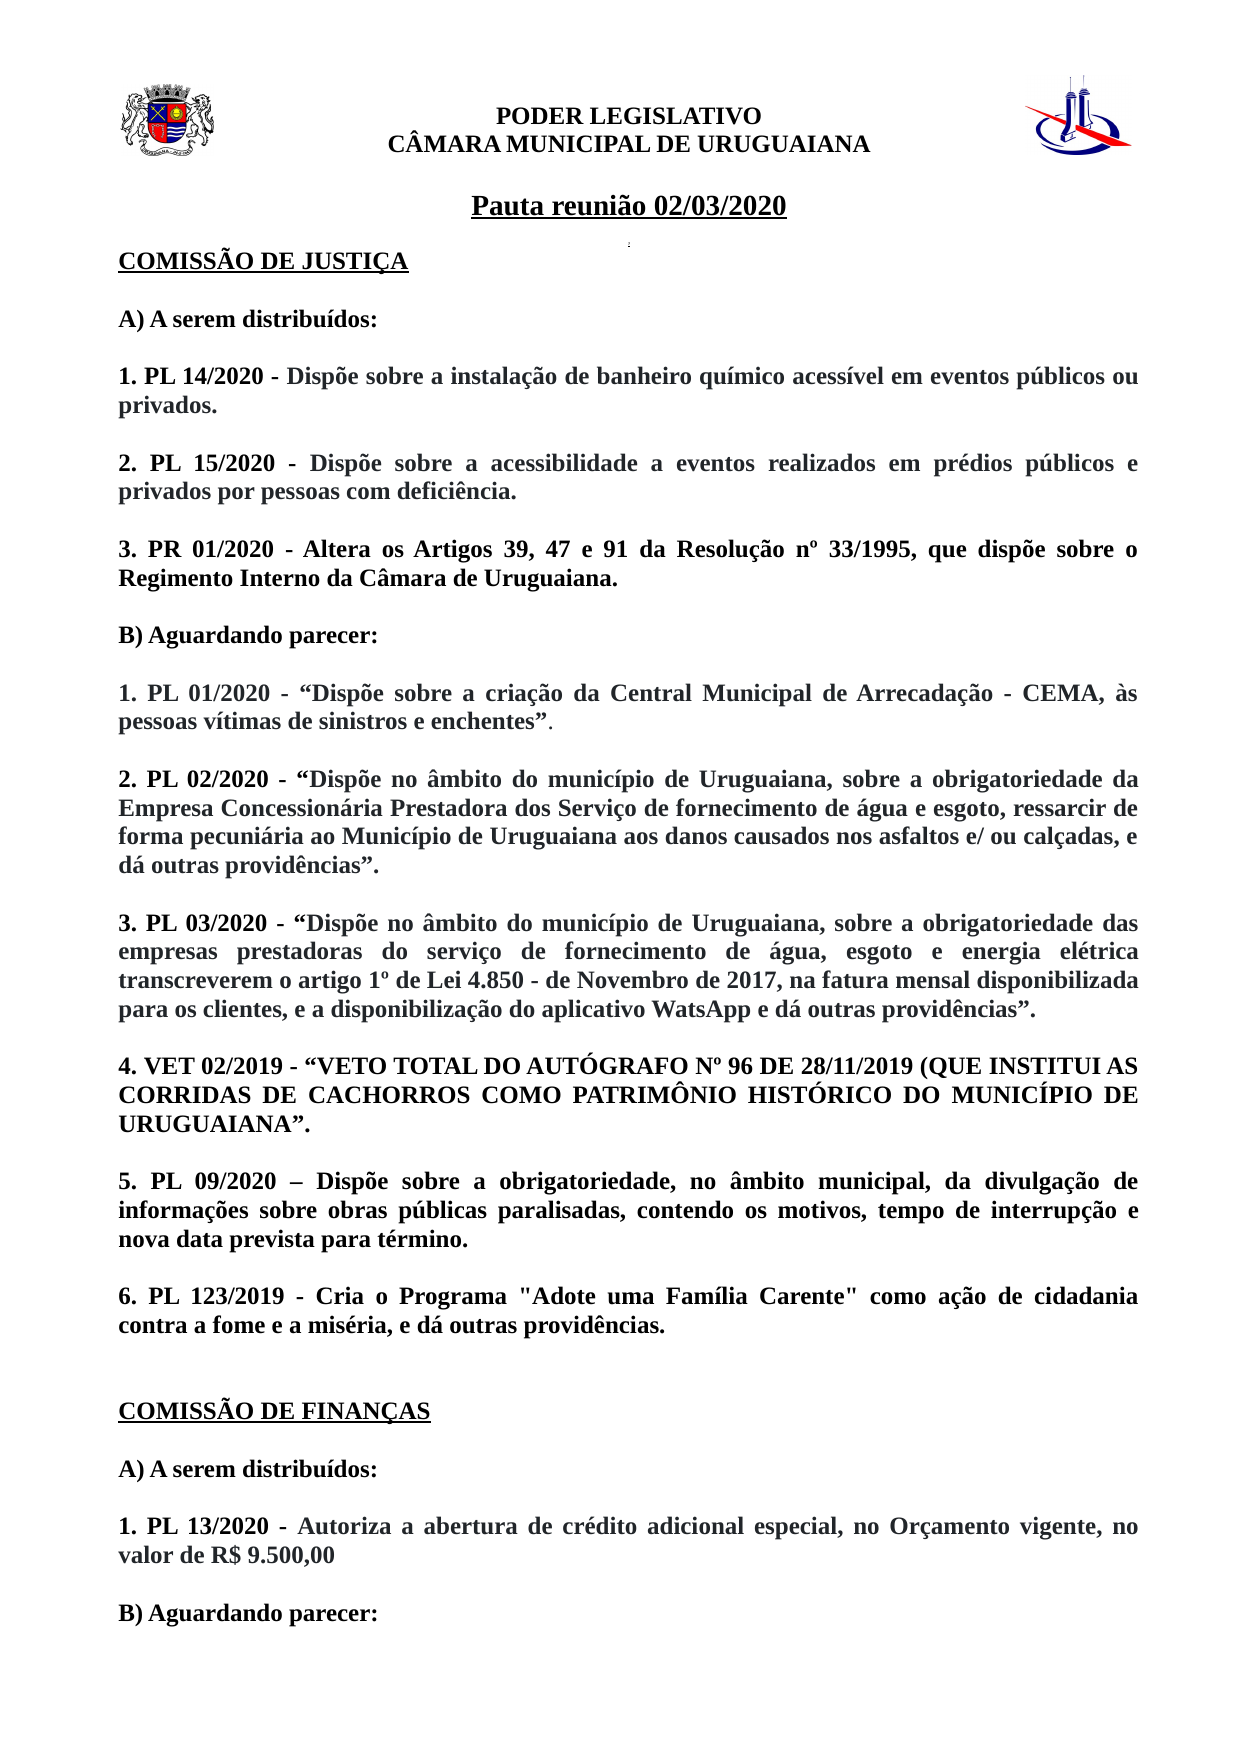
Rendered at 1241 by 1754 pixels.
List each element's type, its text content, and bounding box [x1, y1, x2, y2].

text 1. PL 14/2020 - Dispõe sobre a instalação de banheiro químico acessível em eventos públicos ou privados. [118, 361, 1140, 419]
text Pauta reunião 02/03/2020 [118, 188, 1140, 221]
text 1. PL 13/2020 - Autoriza a abertura de crédito adicional especial, no Orçamento vigente, no valor de R$ 9.500,00 [118, 1511, 1140, 1569]
text 2. PL 15/2020 - Dispõe sobre a acessibilidade a eventos realizados em prédios públicos e privados por pessoas com deficiência. [118, 448, 1140, 505]
text COMISSÃO DE FINANÇAS [118, 1396, 1140, 1425]
text ? [118, 242, 1140, 246]
text COMISSÃO DE JUSTIÇA [118, 246, 1140, 275]
text 5. PL 09/2020 – Dispõe sobre a obrigatoriedade, no âmbito municipal, da divulgação de informações sobre obras públicas paralisadas, contendo os motivos, tempo de interrupção e nova data prevista para término. [118, 1166, 1140, 1253]
text A) A serem distribuídos: [118, 304, 1140, 333]
text B) Aguardando parecer: [118, 1598, 1140, 1626]
text A) A serem distribuídos: [118, 1454, 1140, 1483]
text 2. PL 02/2020 - “Dispõe no âmbito do município de Uruguaiana, sobre a obrigatoriedade da Empresa Concessionária Prestadora dos Serviço de fornecimento de água e esgoto, ressarcir de forma pecuniária ao Município de Uruguaiana aos danos causados nos asfaltos e/ ou calçadas, e dá outras providências”. [118, 764, 1140, 879]
picture [1025, 75, 1132, 155]
text B) Aguardando parecer: [118, 620, 1140, 649]
text 6. PL 123/2019 - Cria o Programa "Adote uma Família Carente" como ação de cidadania contra a fome e a miséria, e dá outras providências. [118, 1281, 1140, 1339]
text 3. PR 01/2020 - Altera os Artigos 39, 47 e 91 da Resolução nº 33/1995, que dispõe sobre o Regimento Interno da Câmara de Uruguaiana. [118, 534, 1140, 591]
text 3. PL 03/2020 - “Dispõe no âmbito do município de Uruguaiana, sobre a obrigatoriedade das empresas prestadoras do serviço de fornecimento de água, esgoto e energia elétrica transcreverem o artigo 1º de Lei 4.850 - de Novembro de 2017, na fatura mensal disponibilizada para os clientes, e a disponibilização do aplicativo WatsApp e dá outras providências”. [118, 908, 1140, 1023]
text 1. PL 01/2020 - “Dispõe sobre a criação da Central Municipal de Arrecadação - CEMA, às pessoas vítimas de sinistros e enchentes”. [118, 678, 1140, 735]
text 4. VET 02/2019 - “VETO TOTAL DO AUTÓGRAFO Nº 96 DE 28/11/2019 (QUE INSTITUI AS CORRIDAS DE CACHORROS COMO PATRIMÔNIO HISTÓRICO DO MUNICÍPIO DE URUGUAIANA”. [118, 1051, 1140, 1138]
picture [120, 84, 214, 156]
